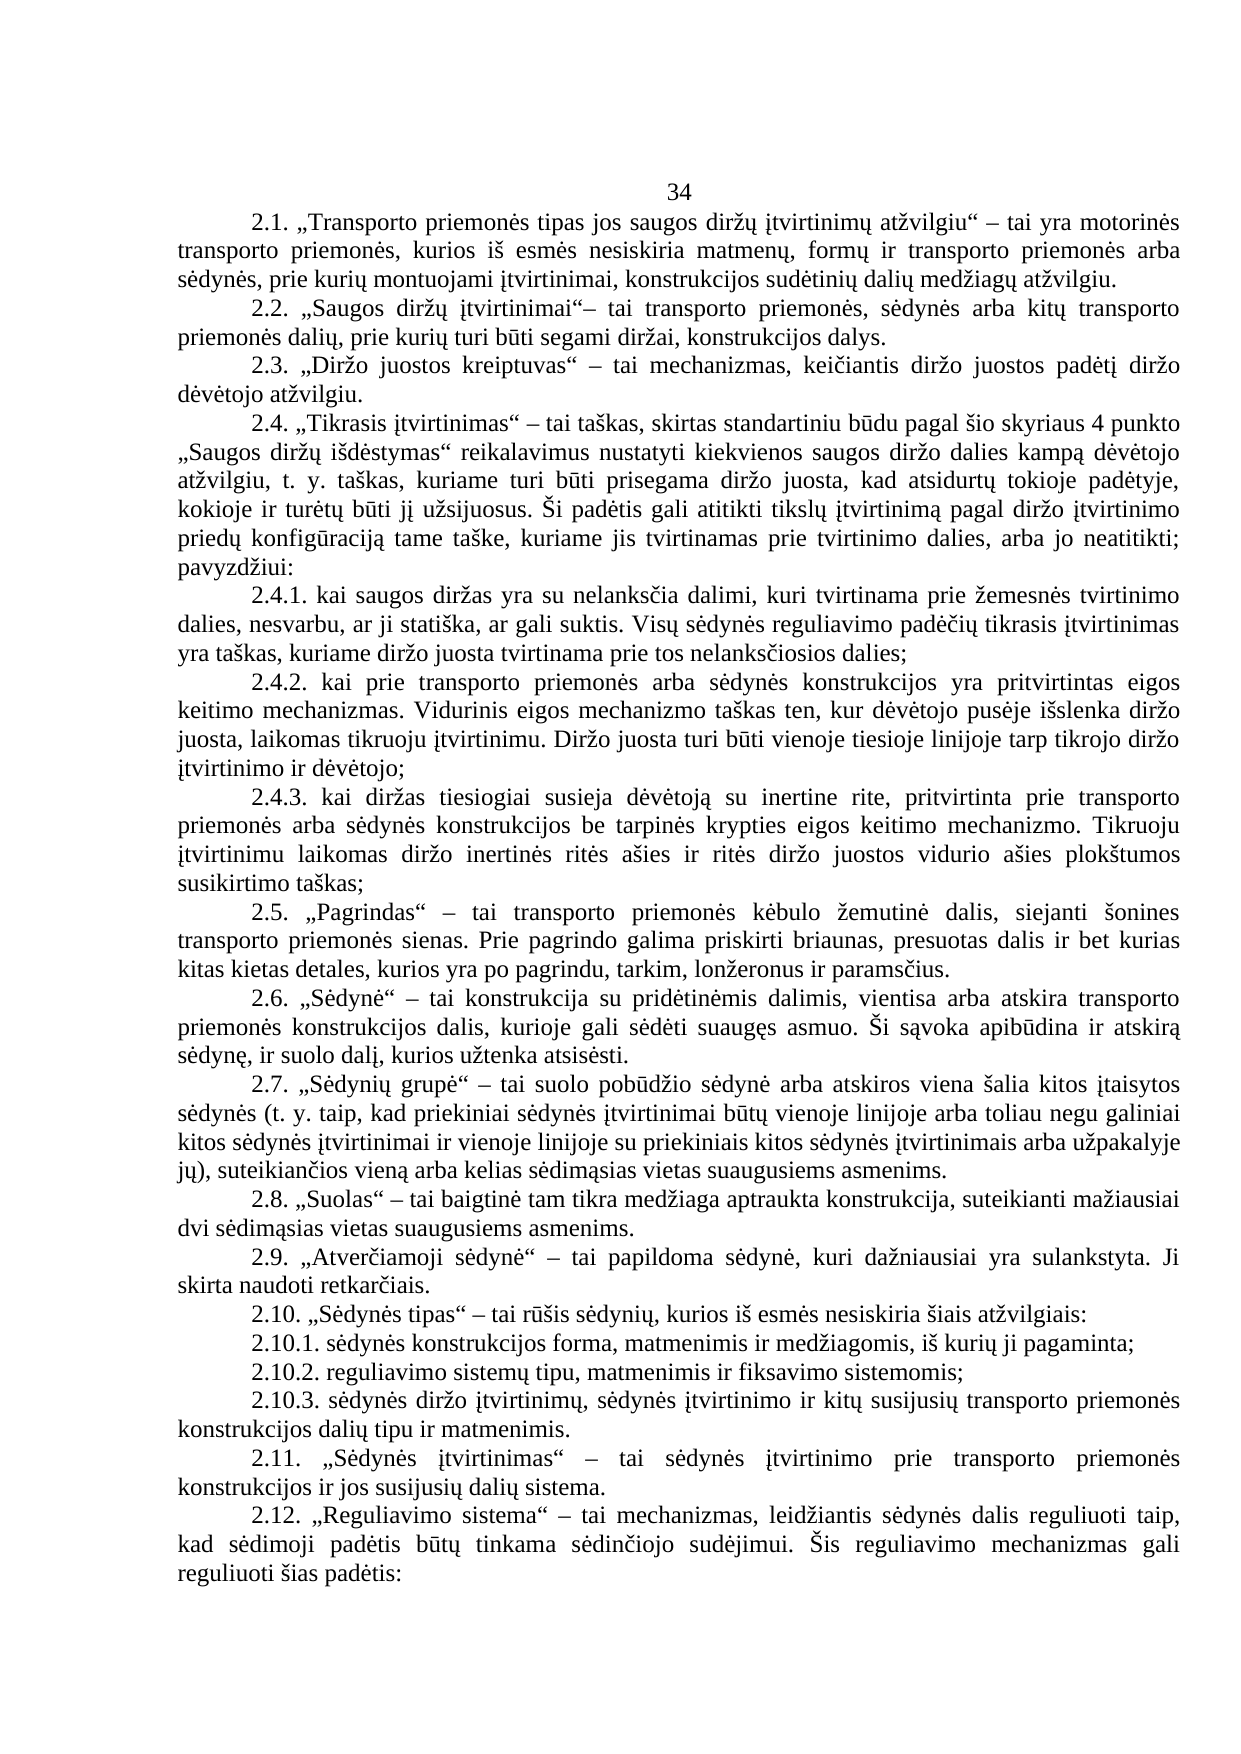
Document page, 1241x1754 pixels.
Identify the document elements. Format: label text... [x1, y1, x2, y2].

text 2.8. „Suolas“ – tai baigtinė tam tikra medžiaga aptraukta konstrukcija, suteikianti mažiausiai dvi sėdimąsias vietas suaugusiems asmenims. [177, 1184, 1181, 1242]
text 2.2. „Saugos diržų įtvirtinimai“– tai transporto priemonės, sėdynės arba kitų transporto priemonės dalių, prie kurių turi būti segami diržai, konstrukcijos dalys. [177, 293, 1181, 350]
text 2.1. „Transporto priemonės tipas jos saugos diržų įtvirtinimų atžvilgiu“ – tai yra motorinės transporto priemonės, kurios iš esmės nesiskiria matmenų, formų ir transporto priemonės arba sėdynės, prie kurių montuojami įtvirtinimai, konstrukcijos sudėtinių dalių medžiagų atžvilgiu. [177, 207, 1181, 293]
text 2.6. „Sėdynė“ – tai konstrukcija su pridėtinėmis dalimis, vientisa arba atskira transporto priemonės konstrukcijos dalis, kurioje gali sėdėti suaugęs asmuo. Ši sąvoka apibūdina ir atskirą sėdynę, ir suolo dalį, kurios užtenka atsisėsti. [177, 983, 1181, 1069]
text 2.10. „Sėdynės tipas“ – tai rūšis sėdynių, kurios iš esmės nesiskiria šiais atžvilgiais: [177, 1299, 1181, 1328]
text 2.4.3. kai diržas tiesiogiai susieja dėvėtoją su inertine rite, pritvirtinta prie transporto priemonės arba sėdynės konstrukcijos be tarpinės krypties eigos keitimo mechanizmo. Tikruoju įtvirtinimu laikomas diržo inertinės ritės ašies ir ritės diržo juostos vidurio ašies plokštumos susikirtimo taškas; [177, 782, 1181, 897]
text 2.7. „Sėdynių grupė“ – tai suolo pobūdžio sėdynė arba atskiros viena šalia kitos įtaisytos sėdynės (t. y. taip, kad priekiniai sėdynės įtvirtinimai būtų vienoje linijoje arba toliau negu galiniai kitos sėdynės įtvirtinimai ir vienoje linijoje su priekiniais kitos sėdynės įtvirtinimais arba užpakalyje jų), suteikiančios vieną arba kelias sėdimąsias vietas suaugusiems asmenims. [177, 1069, 1181, 1184]
text 2.5. „Pagrindas“ – tai transporto priemonės kėbulo žemutinė dalis, siejanti šonines transporto priemonės sienas. Prie pagrindo galima priskirti briaunas, presuotas dalis ir bet kurias kitas kietas detales, kurios yra po pagrindu, tarkim, lonžeronus ir paramsčius. [177, 897, 1181, 983]
text 2.4. „Tikrasis įtvirtinimas“ – tai taškas, skirtas standartiniu būdu pagal šio skyriaus 4 punkto „Saugos diržų išdėstymas“ reikalavimus nustatyti kiekvienos saugos diržo dalies kampą dėvėtojo atžvilgiu, t. y. taškas, kuriame turi būti prisegama diržo juosta, kad atsidurtų tokioje padėtyje, kokioje ir turėtų būti jį užsijuosus. Ši padėtis gali atitikti tikslų įtvirtinimą pagal diržo įtvirtinimo priedų konfigūraciją tame taške, kuriame jis tvirtinamas prie tvirtinimo dalies, arba jo neatitikti; pavyzdžiui: [177, 408, 1181, 580]
text 2.4.1. kai saugos diržas yra su nelanksčia dalimi, kuri tvirtinama prie žemesnės tvirtinimo dalies, nesvarbu, ar ji statiška, ar gali suktis. Visų sėdynės reguliavimo padėčių tikrasis įtvirtinimas yra taškas, kuriame diržo juosta tvirtinama prie tos nelanksčiosios dalies; [177, 580, 1181, 667]
text 2.3. „Diržo juostos kreiptuvas“ – tai mechanizmas, keičiantis diržo juostos padėtį diržo dėvėtojo atžvilgiu. [177, 350, 1181, 408]
text 2.12. „Reguliavimo sistema“ – tai mechanizmas, leidžiantis sėdynės dalis reguliuoti taip, kad sėdimoji padėtis būtų tinkama sėdinčiojo sudėjimui. Šis reguliavimo mechanizmas gali reguliuoti šias padėtis: [177, 1500, 1181, 1587]
text 2.4.2. kai prie transporto priemonės arba sėdynės konstrukcijos yra pritvirtintas eigos keitimo mechanizmas. Vidurinis eigos mechanizmo taškas ten, kur dėvėtojo pusėje išslenka diržo juosta, laikomas tikruoju įtvirtinimu. Diržo juosta turi būti vienoje tiesioje linijoje tarp tikrojo diržo įtvirtinimo ir dėvėtojo; [177, 667, 1181, 782]
text 2.10.1. sėdynės konstrukcijos forma, matmenimis ir medžiagomis, iš kurių ji pagaminta; [177, 1328, 1181, 1357]
text 2.10.3. sėdynės diržo įtvirtinimų, sėdynės įtvirtinimo ir kitų susijusių transporto priemonės konstrukcijos dalių tipu ir matmenimis. [177, 1385, 1181, 1443]
text 2.10.2. reguliavimo sistemų tipu, matmenimis ir fiksavimo sistemomis; [177, 1357, 1181, 1385]
text 2.9. „Atverčiamoji sėdynė“ – tai papildoma sėdynė, kuri dažniausiai yra sulankstyta. Ji skirta naudoti retkarčiais. [177, 1242, 1181, 1299]
text 2.11. „Sėdynės įtvirtinimas“ – tai sėdynės įtvirtinimo prie transporto priemonės konstrukcijos ir jos susijusių dalių sistema. [177, 1443, 1181, 1500]
